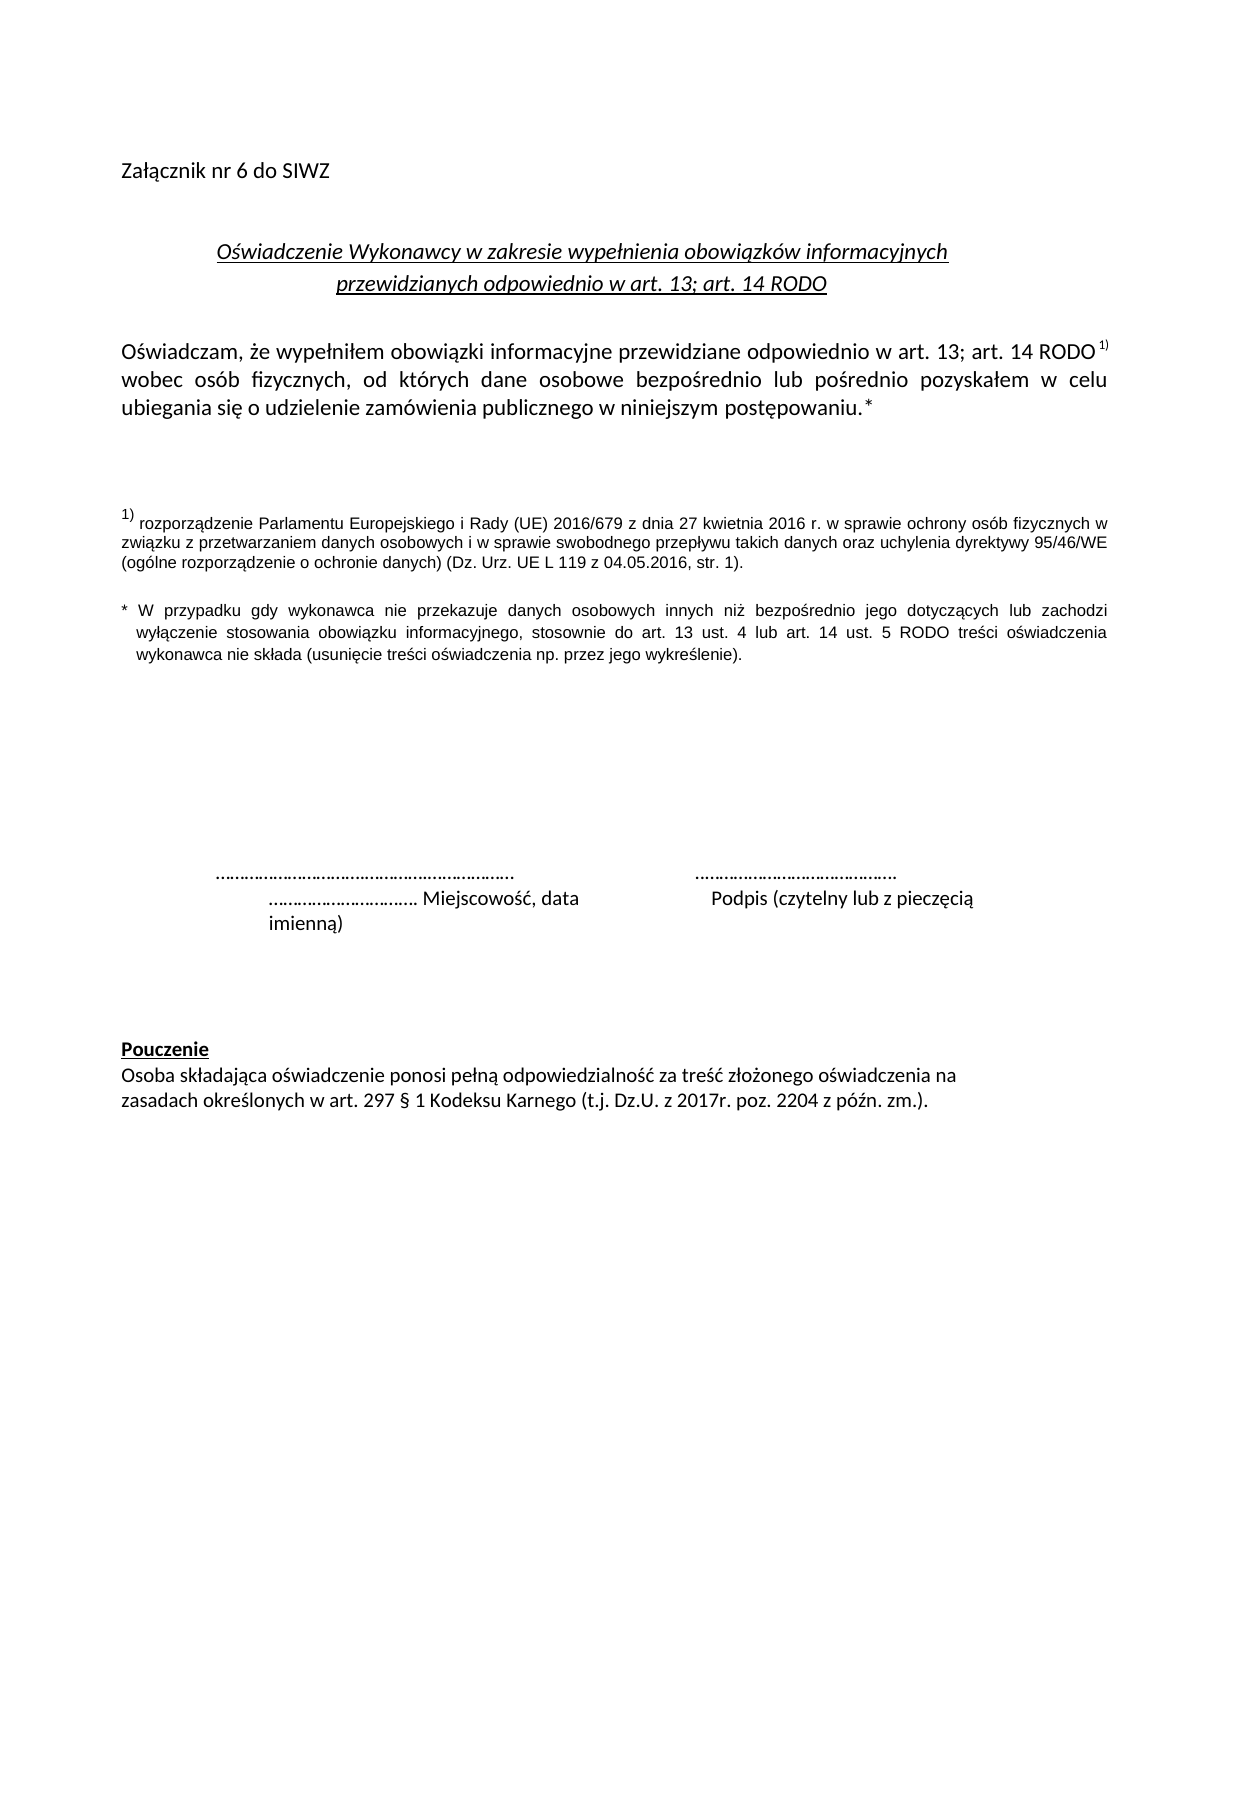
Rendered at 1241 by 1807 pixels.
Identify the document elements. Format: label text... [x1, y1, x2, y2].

text Oświadczam, że wypełniłem obowiązki informacyjne przewidziane odpowiednio w art. 13; art. 14 RODO1) wobec osób fizycznych, od których dane osobowe bezpośrednio lub pośrednio pozyskałem w celu ubiegania się o udzielenie zamówienia publicznego w niniejszym postępowaniu.* [121, 337, 1109, 421]
text Pouczenie [121, 1036, 1180, 1062]
text * W przypadku gdy wykonawca nie przekazuje danych osobowych innych niż bezpośrednio jego dotyczących lub zachodzi wyłączenie stosowania obowiązku informacyjnego, stosownie do art. 13 ust. 4 lub art. 14 ust. 5 RODO treści oświadczenia wykonawca nie składa (usunięcie treści oświadczenia np. przez jego wykreślenie). [121, 601, 1109, 664]
text 1) rozporządzenie Parlamentu Europejskiego i Rady (UE) 2016/679 z dnia 27 kwietnia 2016 r. w sprawie ochrony osób fizycznych w związku z przetwarzaniem danych osobowych i w sprawie swobodnego przepływu takich danych oraz uchylenia dyrektywy 95/46/WE (ogólne rozporządzenie o ochronie danych) (Dz. Urz. UE L 119 z 04.05.2016, str. 1). [121, 506, 1109, 572]
text Załącznik nr 6 do SIWZ [121, 157, 1180, 185]
text Osoba składająca oświadczenie ponosi pełną odpowiedzialność za treść złożonego oświadczenia na zasadach określonych w art. 297 § 1 Kodeksu Karnego (t.j. Dz.U. z 2017r. poz. 2204 z późn. zm.). [121, 1062, 1025, 1113]
text ………………………….………….……………… ..………………………………….…………………………. Miejscowość, data Podpis (czytelny lub z pieczęcią imienną) [216, 859, 1037, 936]
list Oświadczenie Wykonawcy w zakresie wypełnienia obowiązków informacyjnych przewidzianych odpowiednio w art. 13; art. 14 RODO [151, 237, 1014, 297]
